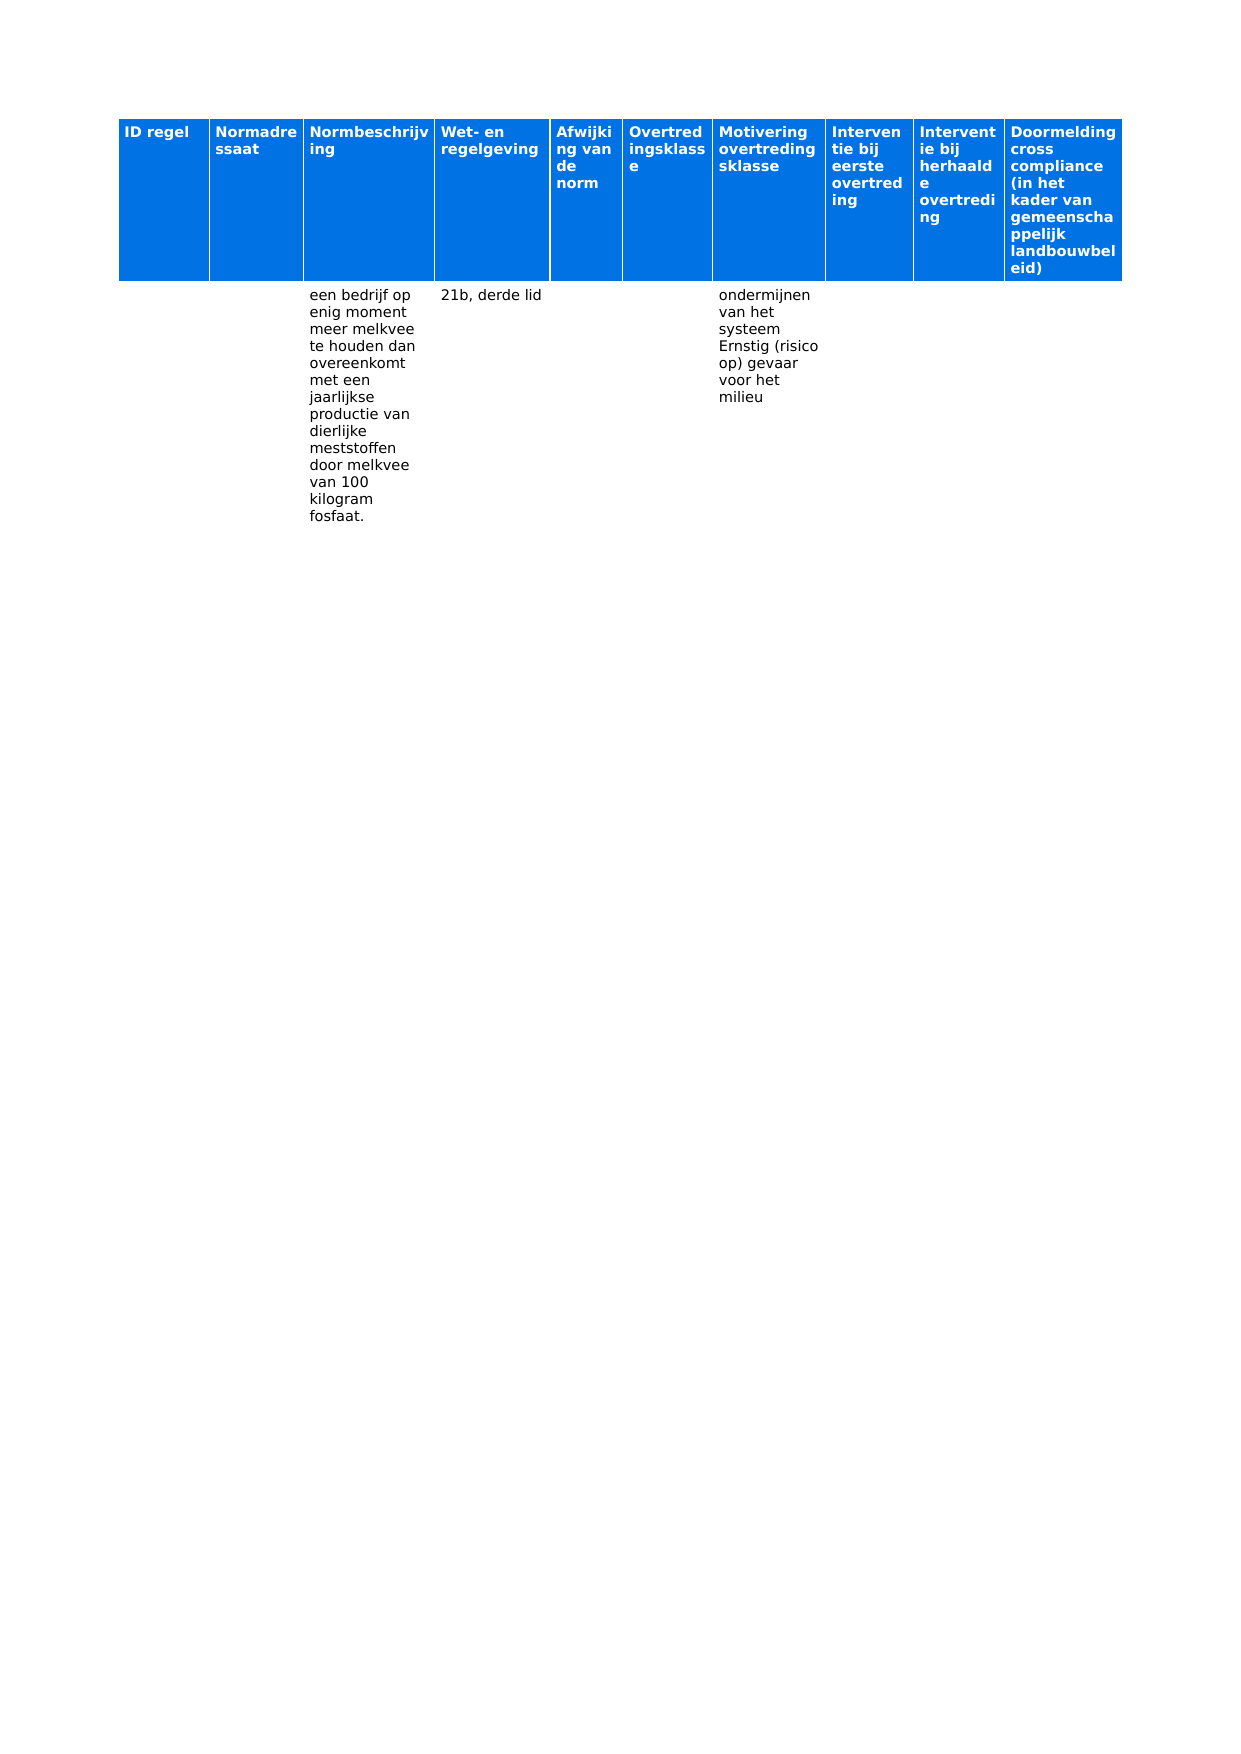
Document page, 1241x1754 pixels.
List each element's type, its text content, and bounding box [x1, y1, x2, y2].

table_header ID regel [119, 119, 209, 281]
table_cell [119, 283, 209, 529]
table_cell [623, 283, 712, 529]
table_cell [914, 283, 1004, 529]
table_header Interventie bij eerste overtreding [826, 119, 913, 281]
table_cell [551, 283, 622, 529]
table_cell [826, 283, 913, 529]
table_header Afwijking van de norm [551, 119, 622, 281]
table_cell [1005, 283, 1122, 529]
table_header Normadressaat [210, 119, 303, 281]
table_header Normbeschrijving [304, 119, 434, 281]
table_header Wet- en regelgeving [435, 119, 549, 281]
table_header Doormelding cross compliance (in het kader van gemeenschappelijk landbouwbeleid) [1005, 119, 1122, 281]
table_cell [210, 283, 303, 529]
table_header Interventie bij herhaalde overtreding [914, 119, 1004, 281]
table_header Motivering overtredingsklasse [713, 119, 825, 281]
table_cell 21b, derde lid [435, 283, 549, 529]
table_cell ondermijnen van het systeem Ernstig (risico op) gevaar voor het milieu [713, 283, 825, 529]
table_cell een bedrijf op enig moment meer melkvee te houden dan overeenkomt met een jaarlijkse productie van dierlijke meststoffen door melkvee van 100 kilogram fosfaat. [304, 283, 434, 529]
table_header Overtredingsklasse [623, 119, 712, 281]
